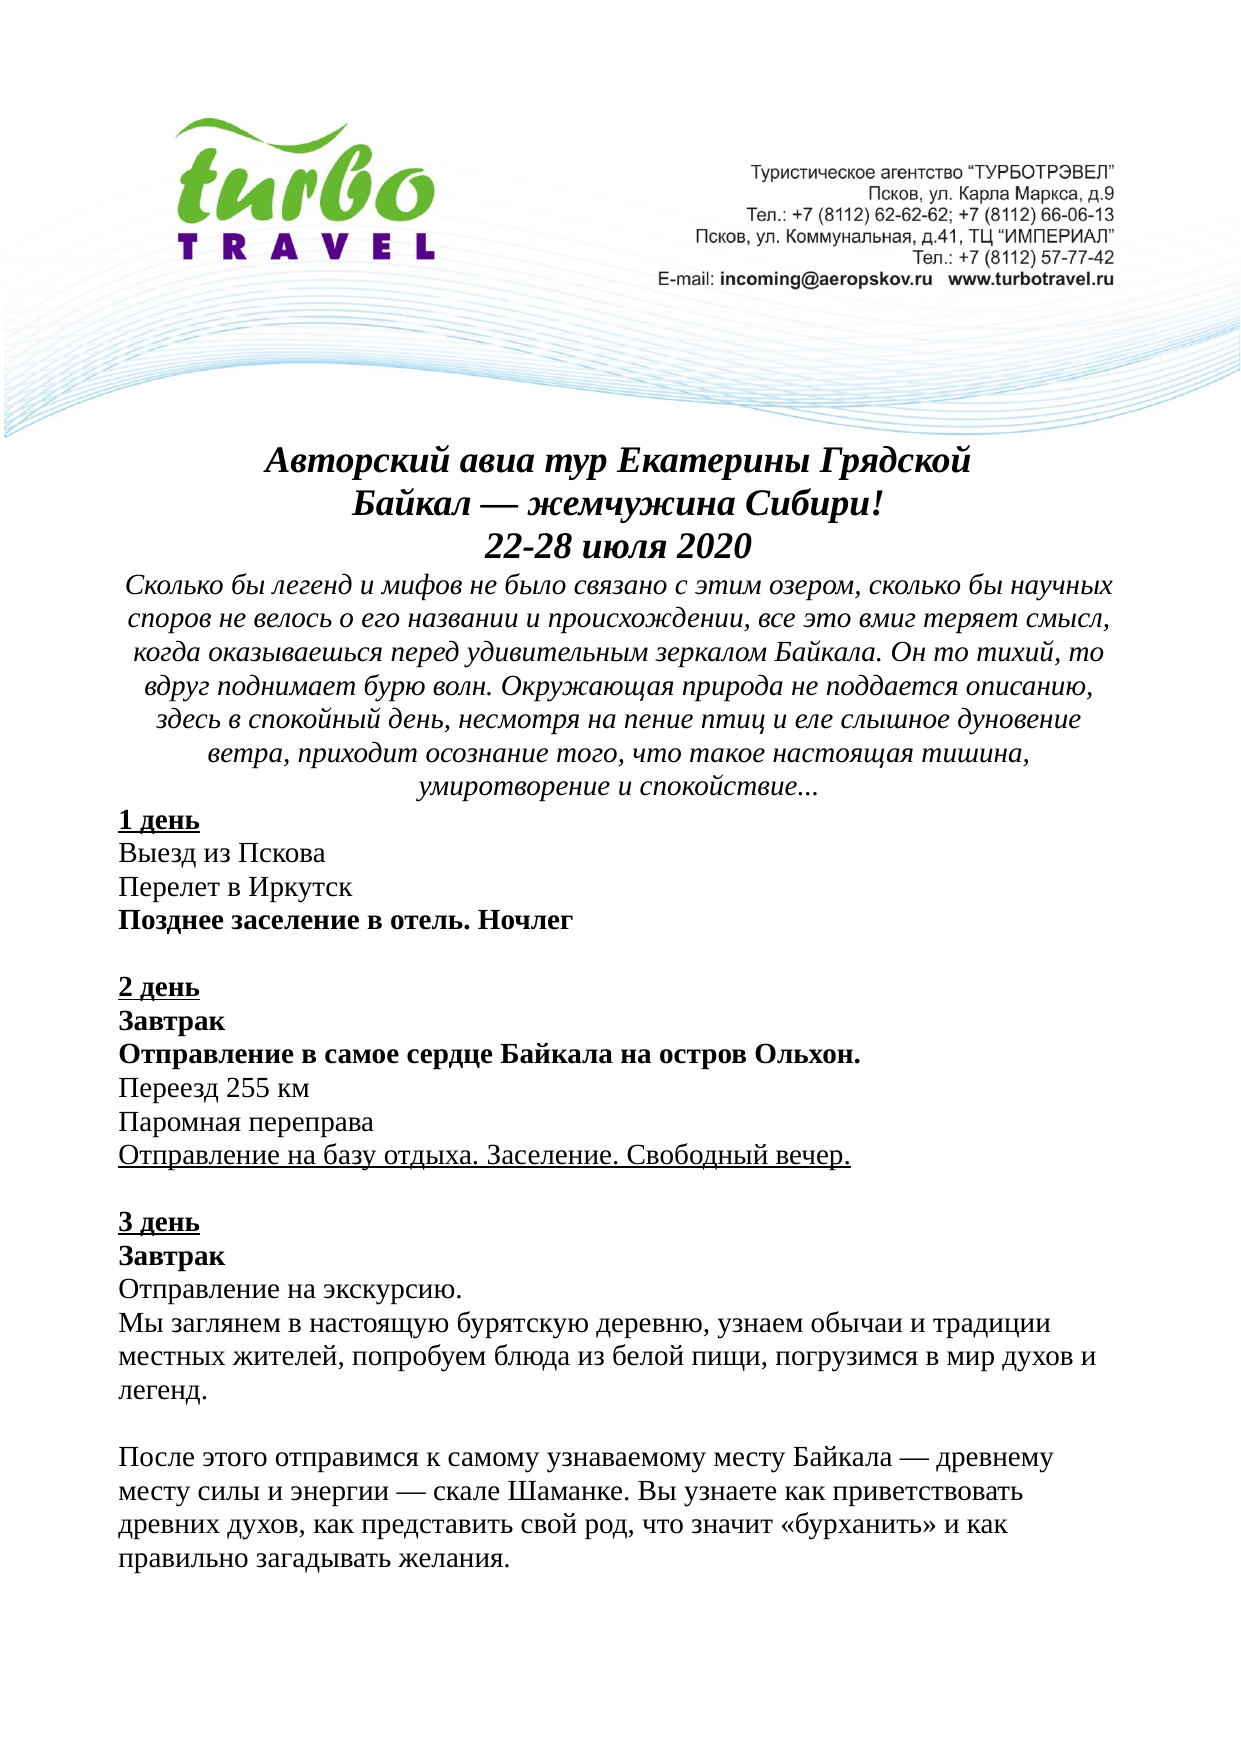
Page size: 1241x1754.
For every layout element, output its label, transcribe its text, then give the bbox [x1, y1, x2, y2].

text Авторский авиа тур Екатерины Грядской [118, 438, 1122, 481]
text 2 день [118, 969, 1122, 1003]
text 1 день [118, 802, 1122, 835]
text Выезд из Пскова [118, 835, 1122, 869]
text Отправление в самое сердце Байкала на остров Ольхон. [118, 1037, 1122, 1070]
text Отправление на экскурсию. [118, 1271, 1122, 1305]
text Сколько бы легенд и мифов не было связано с этим озером, сколько бы научных споров не велось о его названии и происхождении, все это вмиг теряет смысл, когда оказываешься перед удивительным зеркалом Байкала. Он то тихий, то вдруг поднимает бурю волн. Окружающая природа не поддается описанию, здесь в спокойный день, несмотря на пение птиц и еле слышное дуновение ветра, приходит осознание того, что такое настоящая тишина, умиротворение и спокойствие... [118, 567, 1122, 802]
picture [4, 118, 1241, 438]
text Байкал — жемчужина Сибири! [118, 481, 1122, 524]
text Мы заглянем в настоящую бурятскую деревню, узнаем обычаи и традиции местных жителей, попробуем блюда из белой пищи, погрузимся в мир духов и легенд. [118, 1305, 1122, 1406]
text 3 день [118, 1204, 1122, 1238]
text 22-28 июля 2020 [118, 524, 1122, 567]
text Завтрак [118, 1238, 1122, 1271]
text Завтрак [118, 1003, 1122, 1037]
text Перелет в Иркутск [118, 869, 1122, 902]
text Паромная переправа [118, 1104, 1122, 1137]
text Позднее заселение в отель. Ночлег [118, 902, 1122, 936]
text Переезд 255 км [118, 1070, 1122, 1104]
text После этого отправимся к самому узнаваемому месту Байкала — древнему месту силы и энергии — скале Шаманке. Вы узнаете как приветствовать древних духов, как представить свой род, что значит «бурханить» и как правильно загадывать желания. [118, 1439, 1122, 1573]
text Отправление на базу отдыха. Заселение. Свободный вечер. [118, 1137, 1122, 1171]
